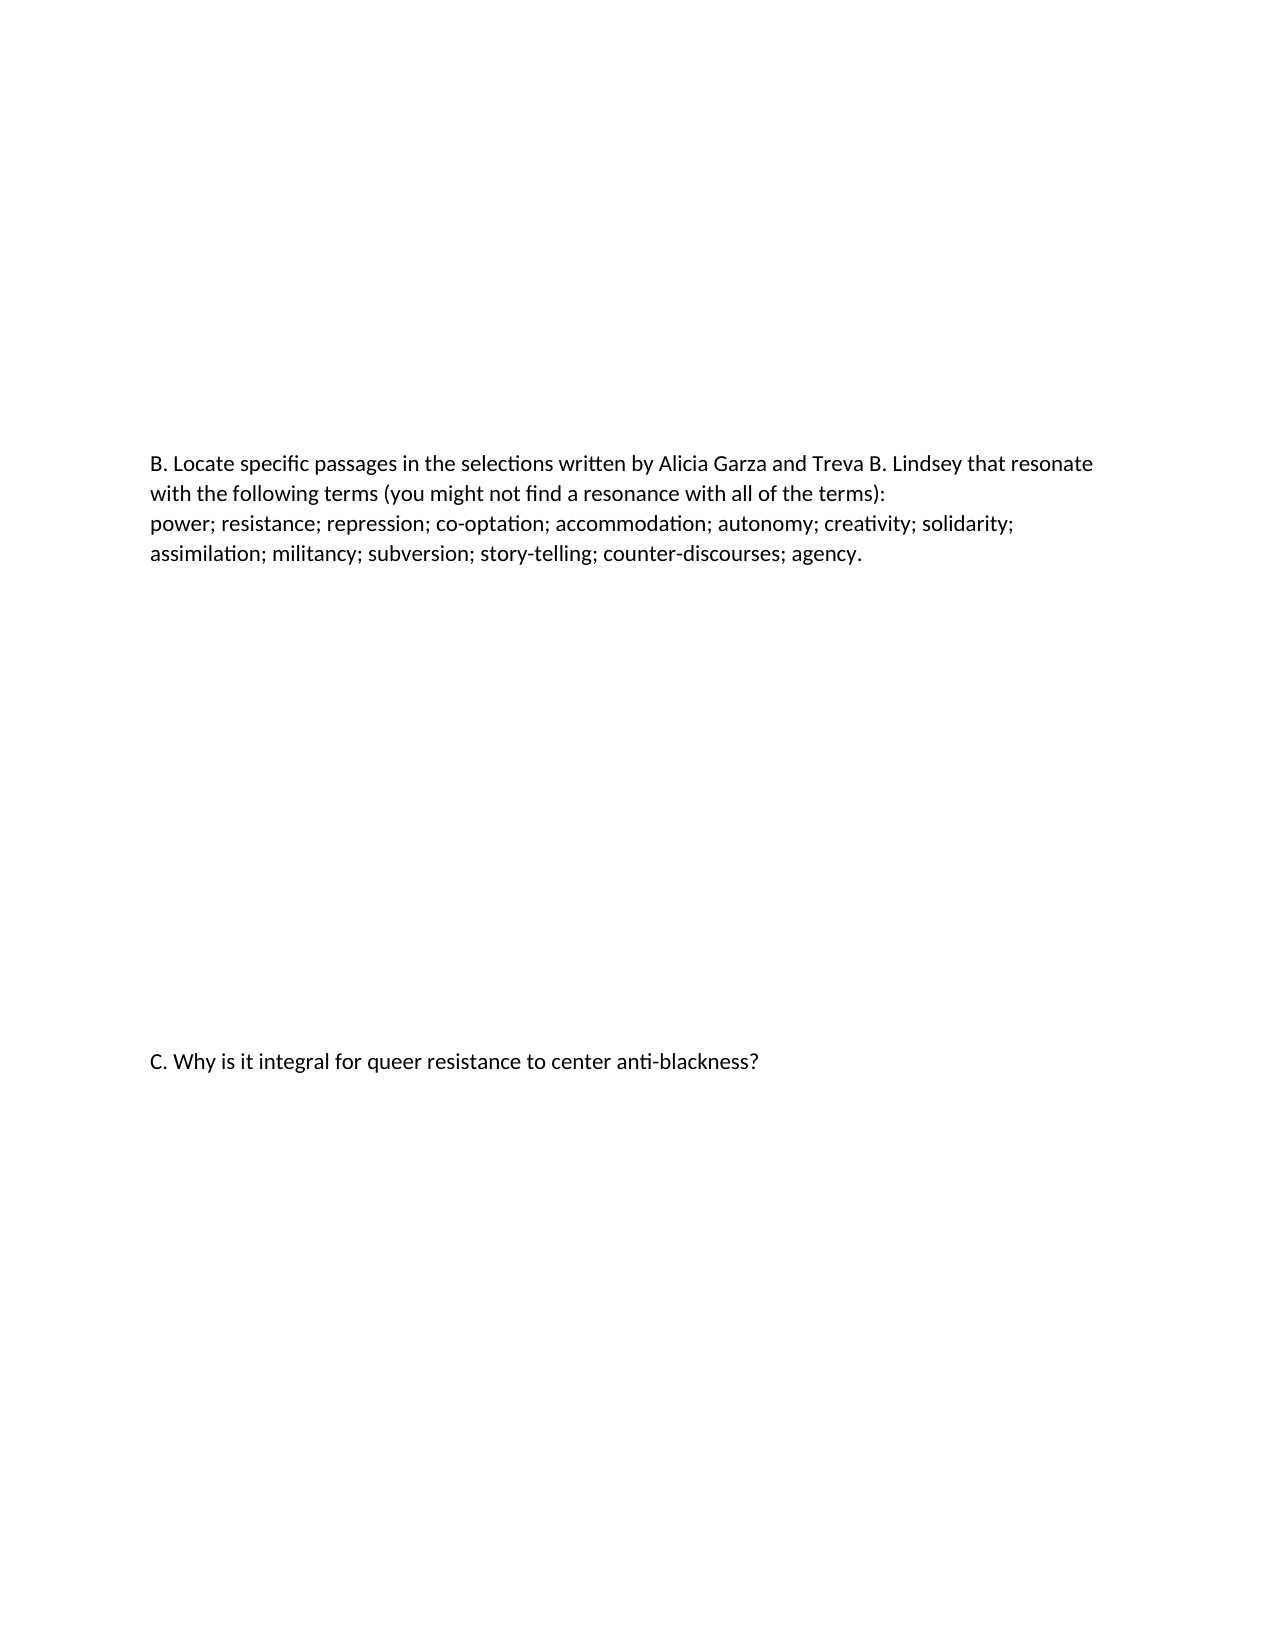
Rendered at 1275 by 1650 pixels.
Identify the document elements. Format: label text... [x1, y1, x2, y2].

text power; resistance; repression; co-optation; accommodation; autonomy; creativity; solidarity; assimilation; militancy; subversion; story-telling; counter-discourses; agency. [150, 509, 1125, 567]
text B. Locate specific passages in the selections written by Alicia Garza and Treva B. Lindsey that resonate with the following terms (you might not find a resonance with all of the terms): [150, 449, 1125, 507]
text C. Why is it integral for queer resistance to center anti-blackness? [150, 1047, 1125, 1075]
